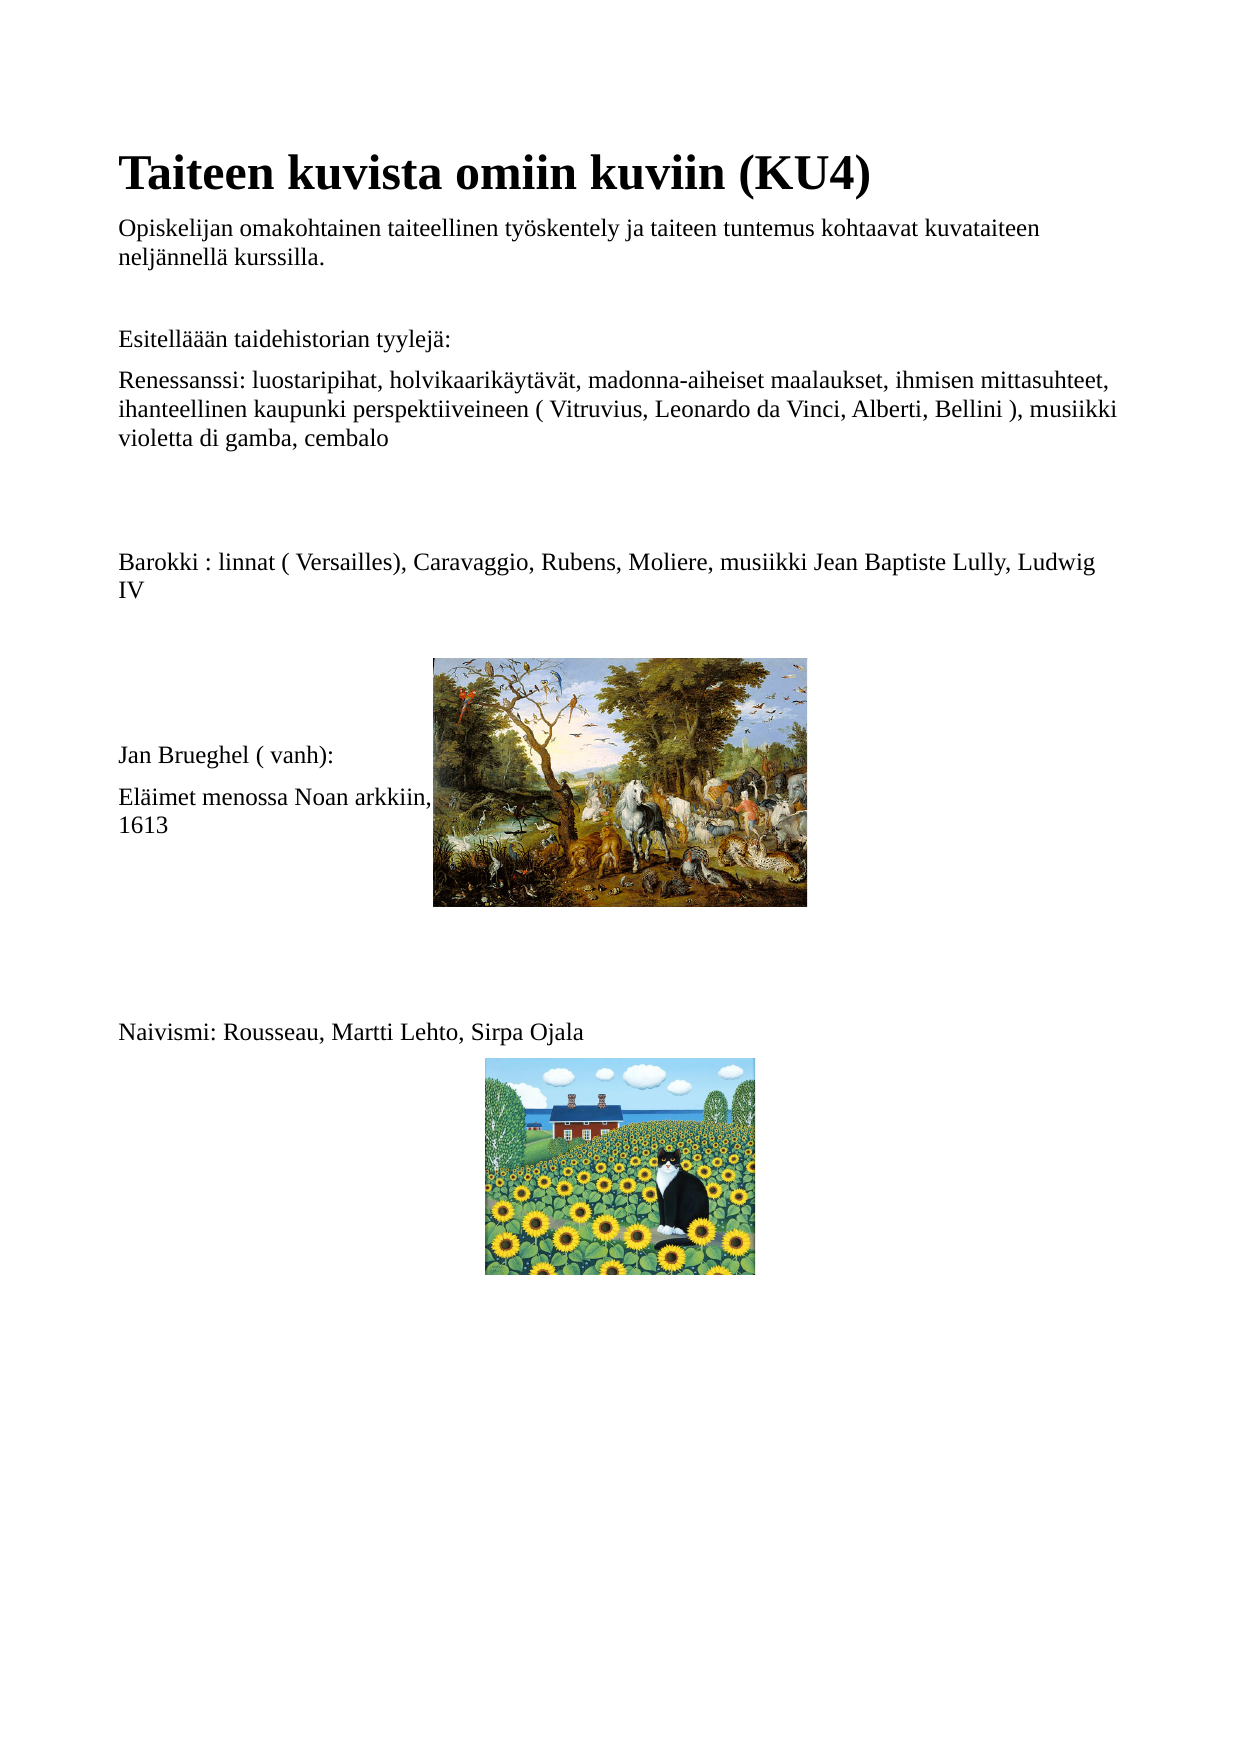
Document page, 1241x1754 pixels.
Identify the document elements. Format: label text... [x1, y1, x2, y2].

picture [485, 1058, 755, 1275]
text [808, 741, 1122, 769]
text Renessanssi: luostaripihat, holvikaarikäytävät, madonna-aiheiset maalaukset, ihmisen mittasuhteet, ihanteellinen kaupunki perspektiiveineen ( Vitruvius, Leonardo da Vinci, Alberti, Bellini ), musiikki violetta di gamba, cembalo [118, 366, 1122, 452]
text [808, 782, 1122, 839]
text Eläimet menossa Noan arkkiin, 1613 [118, 782, 433, 839]
text Naivismi: Rousseau, Martti Lehto, Sirpa Ojala [118, 1017, 1122, 1046]
picture [433, 658, 808, 907]
text Opiskelijan omakohtainen taiteellinen työskentely ja taiteen tuntemus kohtaavat kuvataiteen neljännellä kurssilla. [118, 213, 1122, 271]
subtitle Taiteen kuvista omiin kuviin (KU4) [118, 143, 1122, 201]
text Esitelläään taidehistorian tyylejä: [118, 324, 1122, 353]
text Jan Brueghel ( vanh): [118, 741, 433, 769]
text Barokki : linnat ( Versailles), Caravaggio, Rubens, Moliere, musiikki Jean Baptiste Lully, Ludwig IV [118, 547, 1122, 604]
